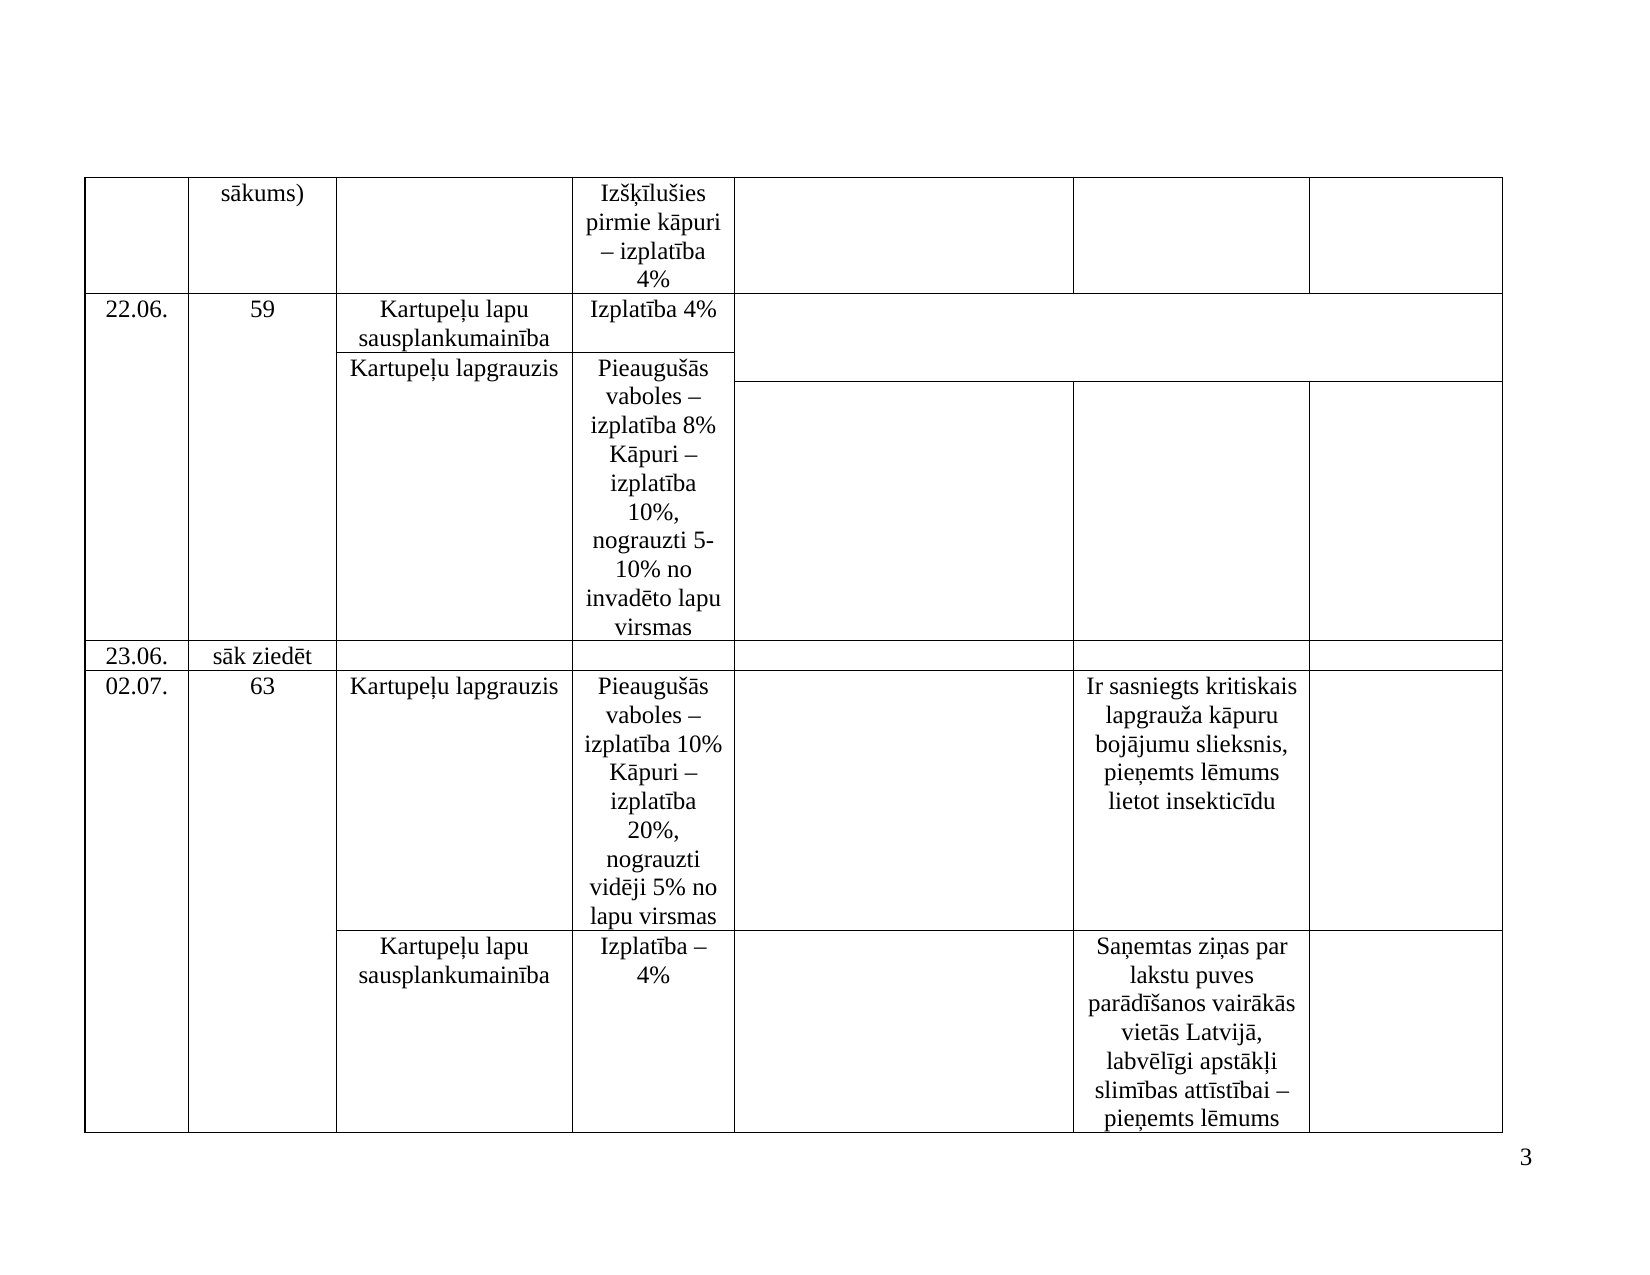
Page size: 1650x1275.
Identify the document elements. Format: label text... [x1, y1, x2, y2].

table_cell [337, 178, 572, 293]
table_cell Kartupeļu lapgrauzis [337, 353, 572, 640]
table_cell Izplatība 4% [573, 294, 734, 352]
table_cell [1310, 931, 1502, 1132]
table_cell [735, 641, 1073, 670]
table_cell [735, 671, 1073, 930]
table_cell Izšķīlušies pirmie kāpuri – izplatība 4% [573, 178, 734, 293]
table_cell Pieaugušās vaboles – izplatība 8% Kāpuri – izplatība 10%, nograuzti 5-10% no invadēto lapu virsmas [573, 353, 734, 640]
table_cell [735, 294, 1502, 381]
table_cell Kartupeļu lapu sausplankumainība [337, 294, 572, 352]
table_cell 22.06. [86, 294, 188, 640]
table_cell sākums) [189, 178, 336, 293]
table_cell Saņemtas ziņas par lakstu puves parādīšanos vairākās vietās Latvijā, labvēlīgi apstākļi slimības attīstībai – pieņemts lēmums [1074, 931, 1309, 1132]
table_cell sāk ziedēt [189, 641, 336, 670]
table_cell [1074, 641, 1309, 670]
table_cell Izplatība – 4% [573, 931, 734, 1132]
table_cell [1074, 178, 1309, 293]
table_cell [1310, 178, 1502, 293]
table_cell Ir sasniegts kritiskais lapgrauža kāpuru bojājumu slieksnis, pieņemts lēmums lietot insekticīdu [1074, 671, 1309, 930]
table_cell [735, 931, 1073, 1132]
table_cell [86, 178, 188, 293]
table_cell Pieaugušās vaboles – izplatība 10% Kāpuri – izplatība 20%, nograuzti vidēji 5% no lapu virsmas [573, 671, 734, 930]
table_cell [735, 178, 1073, 293]
table_cell [735, 382, 1073, 640]
table_cell 59 [189, 294, 336, 640]
table_cell Kartupeļu lapu sausplankumainība [337, 931, 572, 1132]
table_cell [1310, 641, 1502, 670]
table_cell [573, 641, 734, 670]
table_cell [1310, 382, 1502, 640]
table_cell [1310, 671, 1502, 930]
table_cell [337, 641, 572, 670]
table_cell 02.07. [86, 671, 188, 1132]
table_cell 63 [189, 671, 336, 1132]
table_cell 23.06. [86, 641, 188, 670]
table_cell Kartupeļu lapgrauzis [337, 671, 572, 930]
table_cell [1074, 382, 1309, 640]
